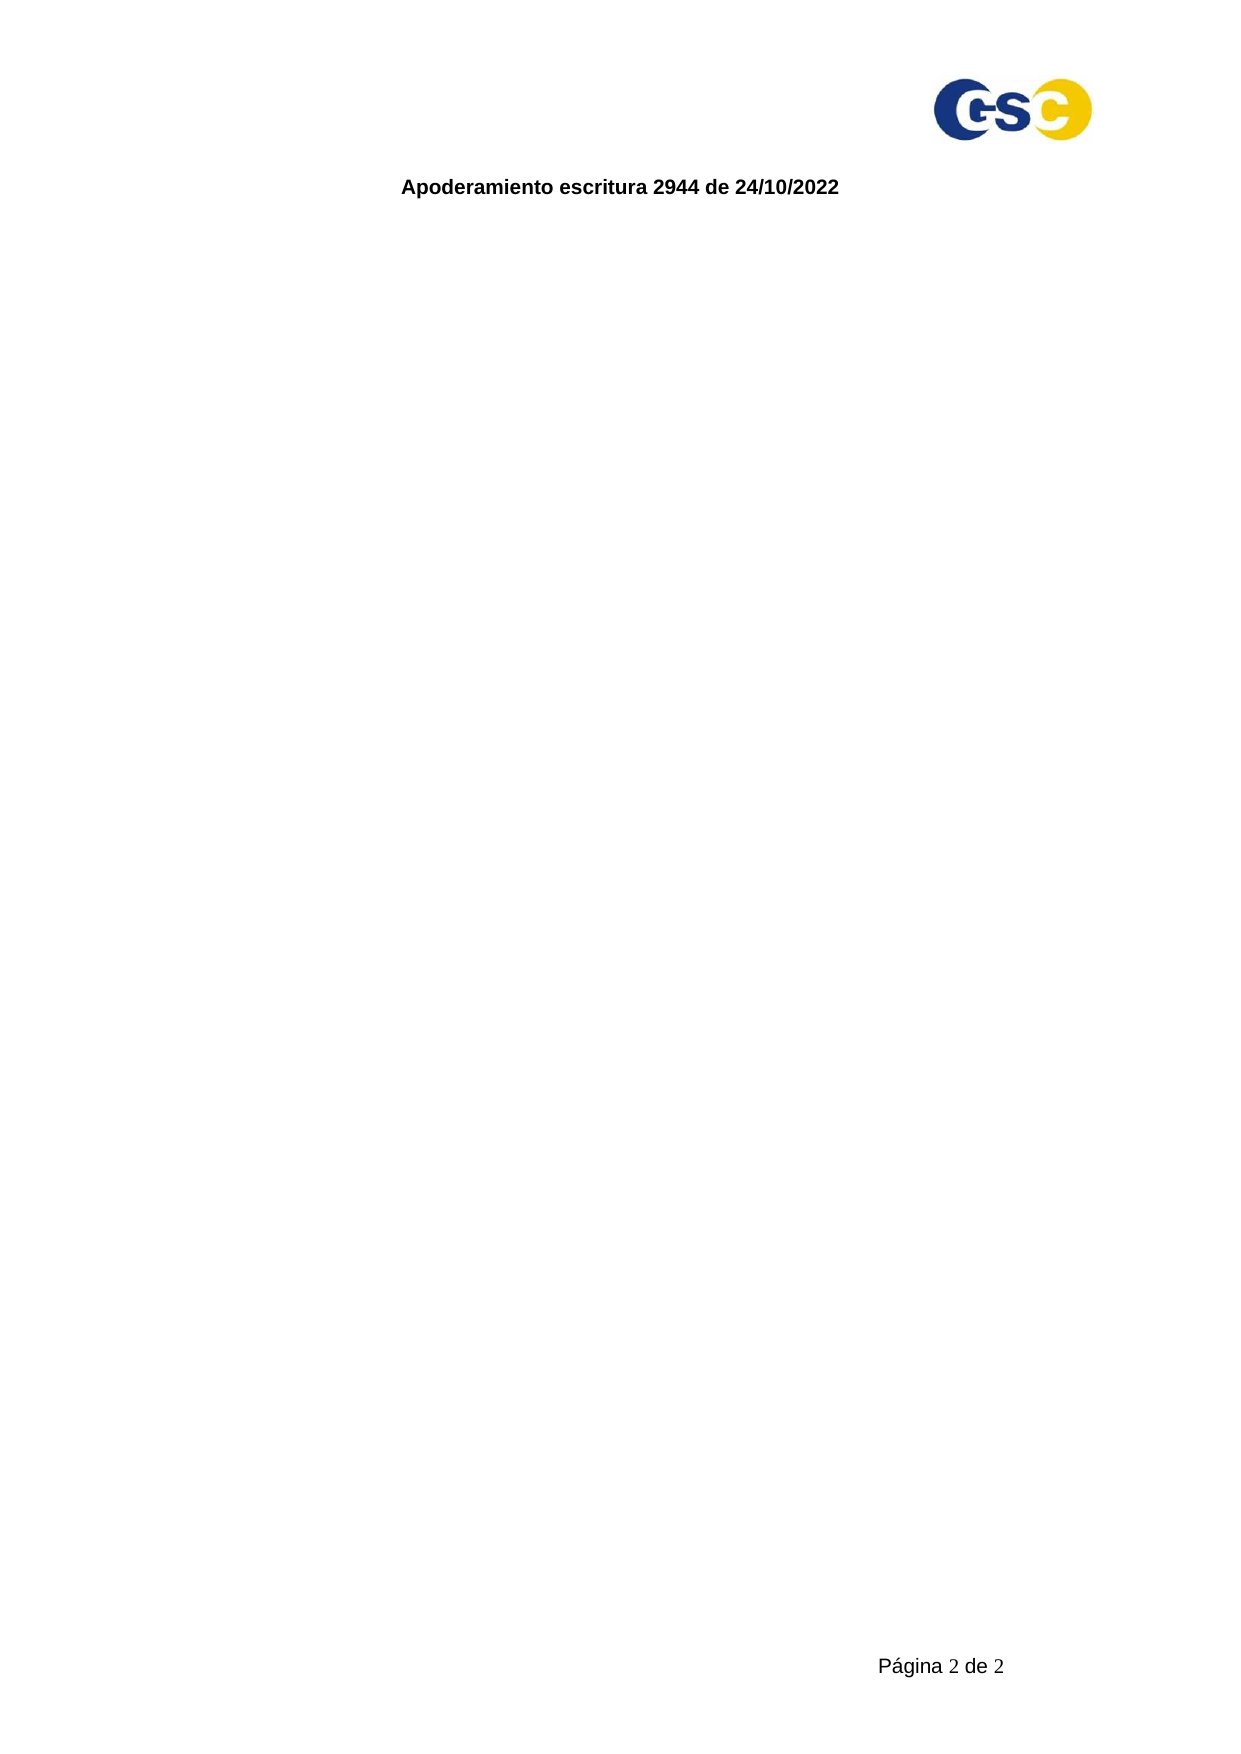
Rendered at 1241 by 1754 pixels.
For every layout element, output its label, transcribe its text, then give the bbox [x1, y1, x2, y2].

text Apoderamiento escritura 2944 de 24/10/2022 [118, 177, 1122, 199]
